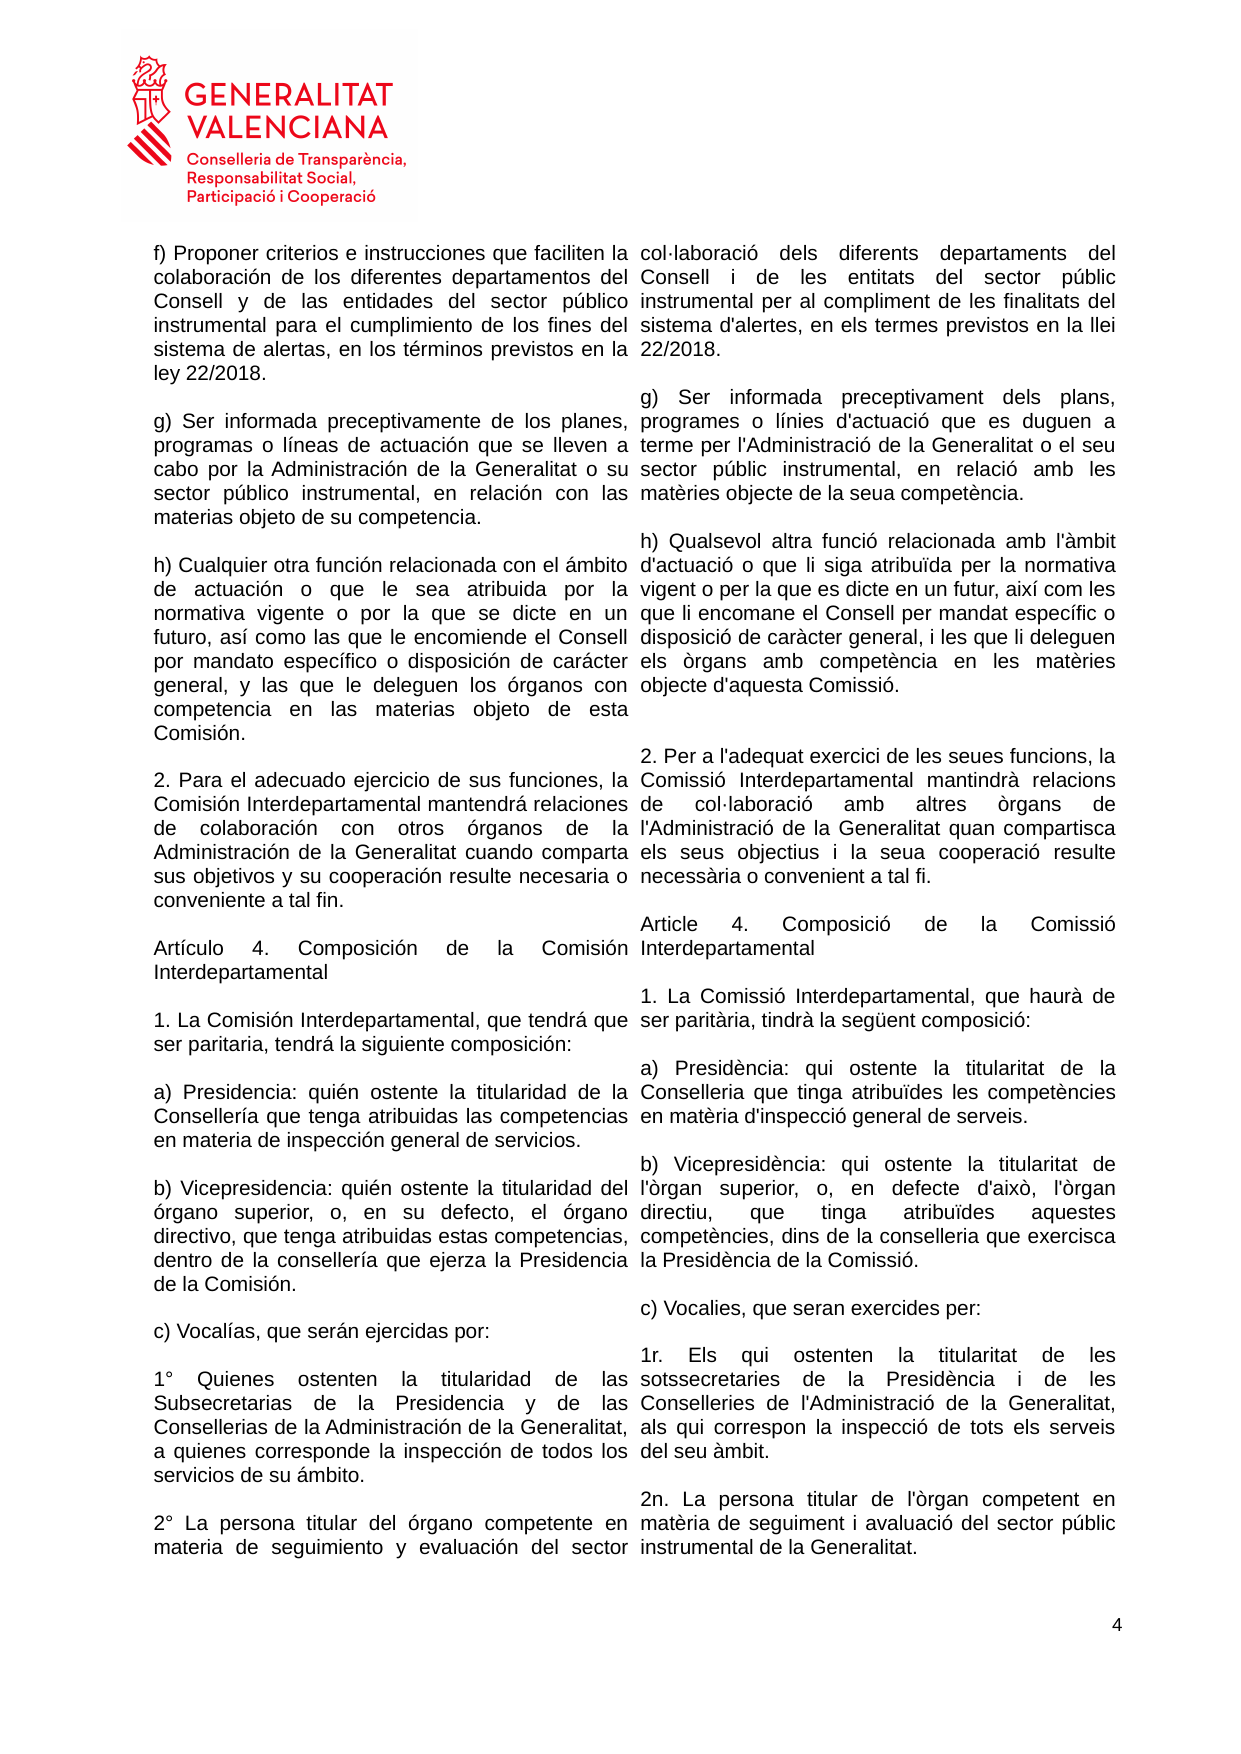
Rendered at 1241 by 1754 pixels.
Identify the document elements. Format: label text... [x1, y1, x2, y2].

picture [121, 29, 419, 222]
table_header col·laboració dels diferents departaments del Consell i de les entitats del sector públic instrumental per al compliment de les finalitats del sistema d'alertes, en els termes previstos en la llei 22/2018. g) Ser informada preceptivament dels plans, programes o línies d'actuació que es duguen a terme per l'Administració de la Generalitat o el seu sector públic instrumental, en relació amb les matèries objecte de la seua competència. h) Qualsevol altra funció relacionada amb l'àmbit d'actuació o que li siga atribuïda per la normativa vigent o per la que es dicte en un futur, així com les que li encomane el Consell per mandat específic o disposició de caràcter general, i les que li deleguen els òrgans amb competència en les matèries objecte d'aquesta Comissió. 2. Per a l'adequat exercici de les seues funcions, la Comissió Interdepartamental mantindrà relacions de col·laboració amb altres òrgans de l'Administració de la Generalitat quan compartisca els seus objectius i la seua cooperació resulte necessària o convenient a tal fi. Article 4. Composició de la Comissió Interdepartamental 1. La Comissió Interdepartamental, que haurà de ser paritària, tindrà la següent composició: a) Presidència: qui ostente la titularitat de la Conselleria que tinga atribuïdes les competències en matèria d'inspecció general de serveis. b) Vicepresidència: qui ostente la titularitat de l'òrgan superior, o, en defecte d'això, l'òrgan directiu, que tinga atribuïdes aquestes competències, dins de la conselleria que exercisca la Presidència de la Comissió. c) Vocalies, que seran exercides per: 1r. Els qui ostenten la titularitat de les sotssecretaries de la Presidència i de les Conselleries de l'Administració de la Generalitat, als qui correspon la inspecció de tots els serveis del seu àmbit. 2n. La persona titular de l'òrgan competent en matèria de seguiment i avaluació del sector públic instrumental de la Generalitat. [635, 235, 1122, 1564]
table_header f) Proponer criterios e instrucciones que faciliten la colaboración de los diferentes departamentos del Consell y de las entidades del sector público instrumental para el cumplimiento de los fines del sistema de alertas, en los términos previstos en la ley 22/2018. g) Ser informada preceptivamente de los planes, programas o líneas de actuación que se lleven a cabo por la Administración de la Generalitat o su sector público instrumental, en relación con las materias objeto de su competencia. h) Cualquier otra función relacionada con el ámbito de actuación o que le sea atribuida por la normativa vigente o por la que se dicte en un futuro, así como las que le encomiende el Consell por mandato específico o disposición de carácter general, y las que le deleguen los órganos con competencia en las materias objeto de esta Comisión. 2. Para el adecuado ejercicio de sus funciones, la Comisión Interdepartamental mantendrá relaciones de colaboración con otros órganos de la Administración de la Generalitat cuando comparta sus objetivos y su cooperación resulte necesaria o conveniente a tal fin. Artículo 4. Composición de la Comisión Interdepartamental 1. La Comisión Interdepartamental, que tendrá que ser paritaria, tendrá la siguiente composición: a) Presidencia: quién ostente la titularidad de la Consellería que tenga atribuidas las competencias en materia de inspección general de servicios. b) Vicepresidencia: quién ostente la titularidad del órgano superior, o, en su defecto, el órgano directivo, que tenga atribuidas estas competencias, dentro de la consellería que ejerza la Presidencia de la Comisión. c) Vocalías, que serán ejercidas por: 1° Quienes ostenten la titularidad de las Subsecretarias de la Presidencia y de las Consellerias de la Administración de la Generalitat, a quienes corresponde la inspección de todos los servicios de su ámbito. 2° La persona titular del órgano competente en materia de seguimiento y evaluación del sector [148, 235, 634, 1564]
